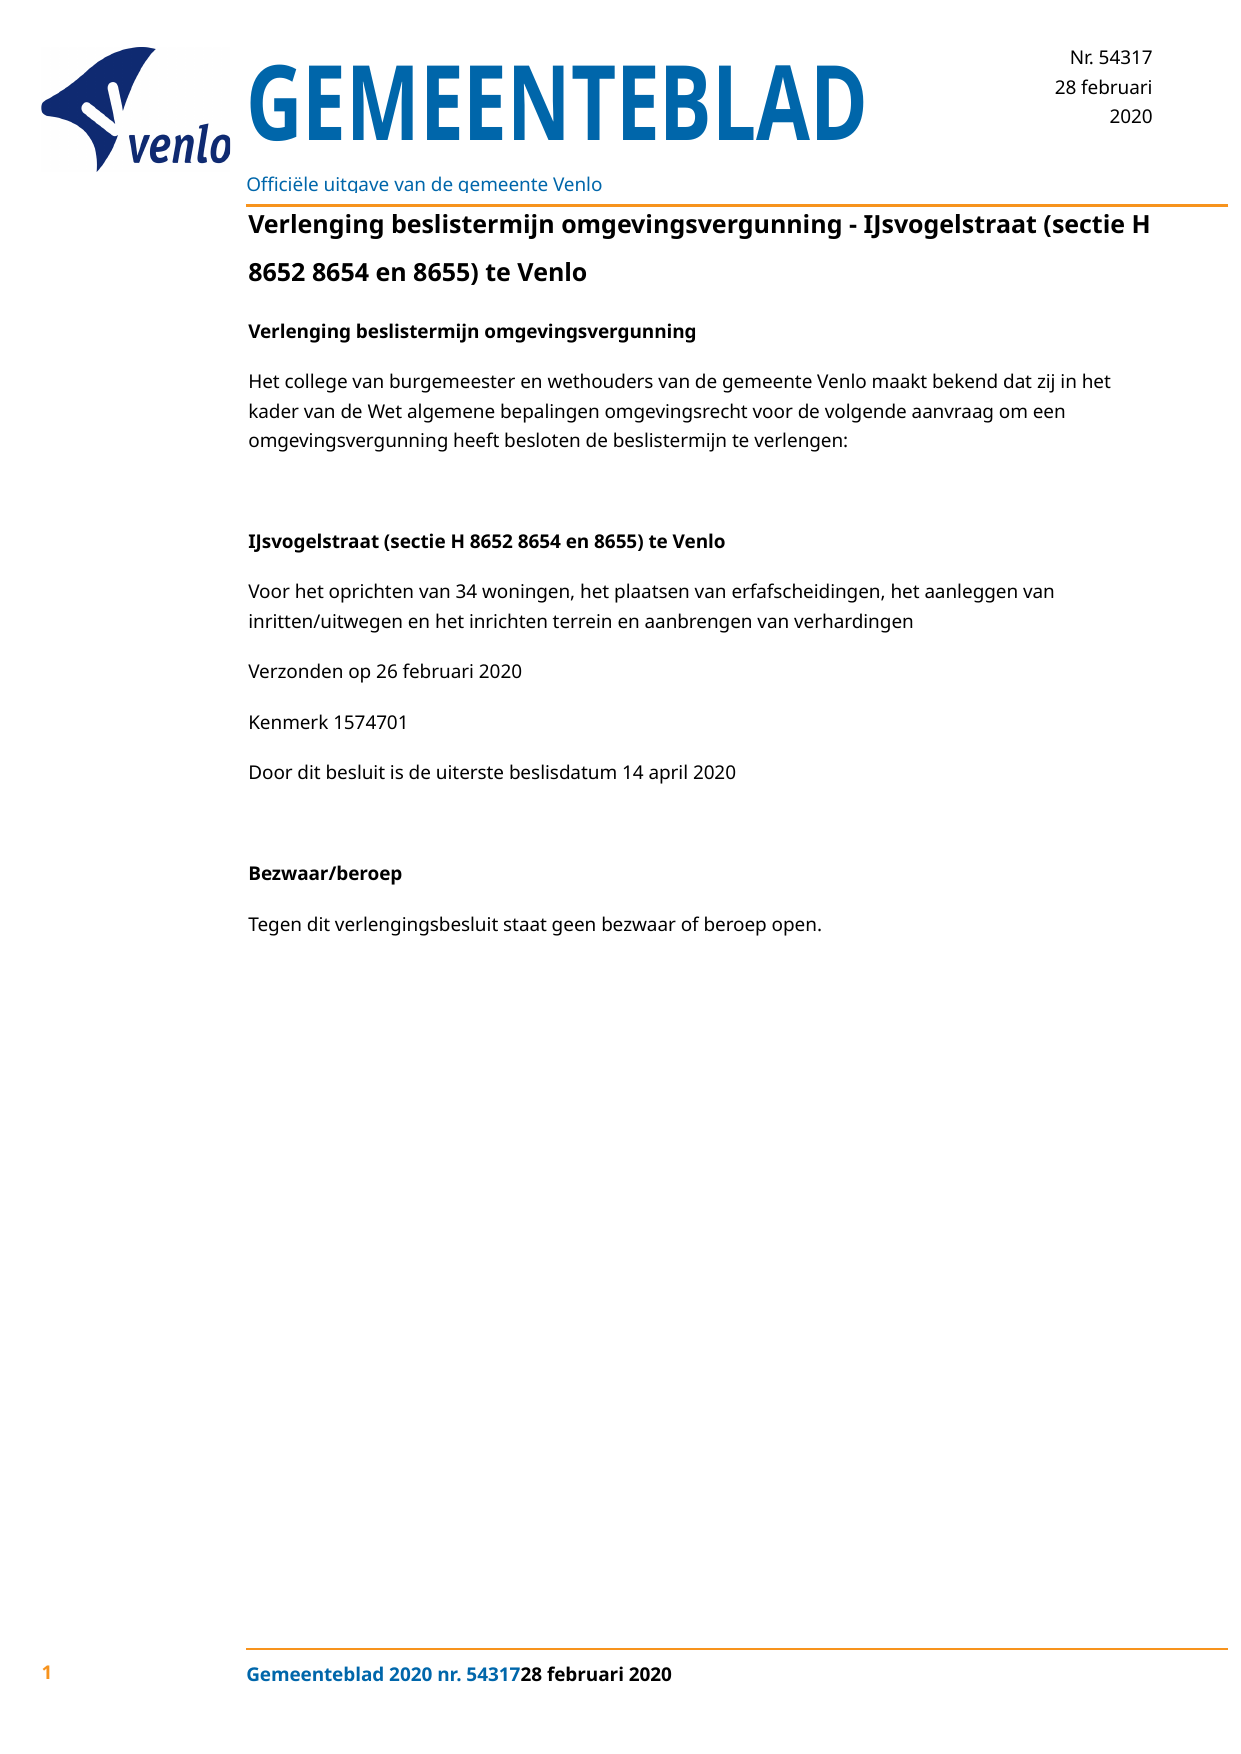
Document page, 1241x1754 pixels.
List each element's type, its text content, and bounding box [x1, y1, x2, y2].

text Kenmerk 1574701 [248, 709, 1152, 735]
text Verlenging beslistermijn omgevingsvergunning - IJsvogelstraat (sectie H 8652 8654 en 8655) te Venlo [248, 207, 1152, 288]
text Tegen dit verlengingsbesluit staat geen bezwaar of beroep open. [248, 911, 1152, 937]
text Bezwaar/beroep [248, 860, 1152, 886]
text Verzonden op 26 februari 2020 [248, 659, 1152, 684]
text IJsvogelstraat (sectie H 8652 8654 en 8655) te Venlo [248, 528, 1152, 554]
text Voor het oprichten van 34 woningen, het plaatsen van erfafscheidingen, het aanleggen van inritten/uitwegen en het inrichten terrein en aanbrengen van verhardingen [248, 579, 1152, 634]
picture [41, 47, 231, 172]
text Door dit besluit is de uiterste beslisdatum 14 april 2020 [248, 759, 1152, 785]
text Het college van burgemeester en wethouders van de gemeente Venlo maakt bekend dat zij in het kader van de Wet algemene bepalingen omgevingsrecht voor de volgende aanvraag om een omgevingsvergunning heeft besloten de beslistermijn te verlengen: [248, 368, 1152, 453]
text Verlenging beslistermijn omgevingsvergunning [248, 318, 1152, 344]
